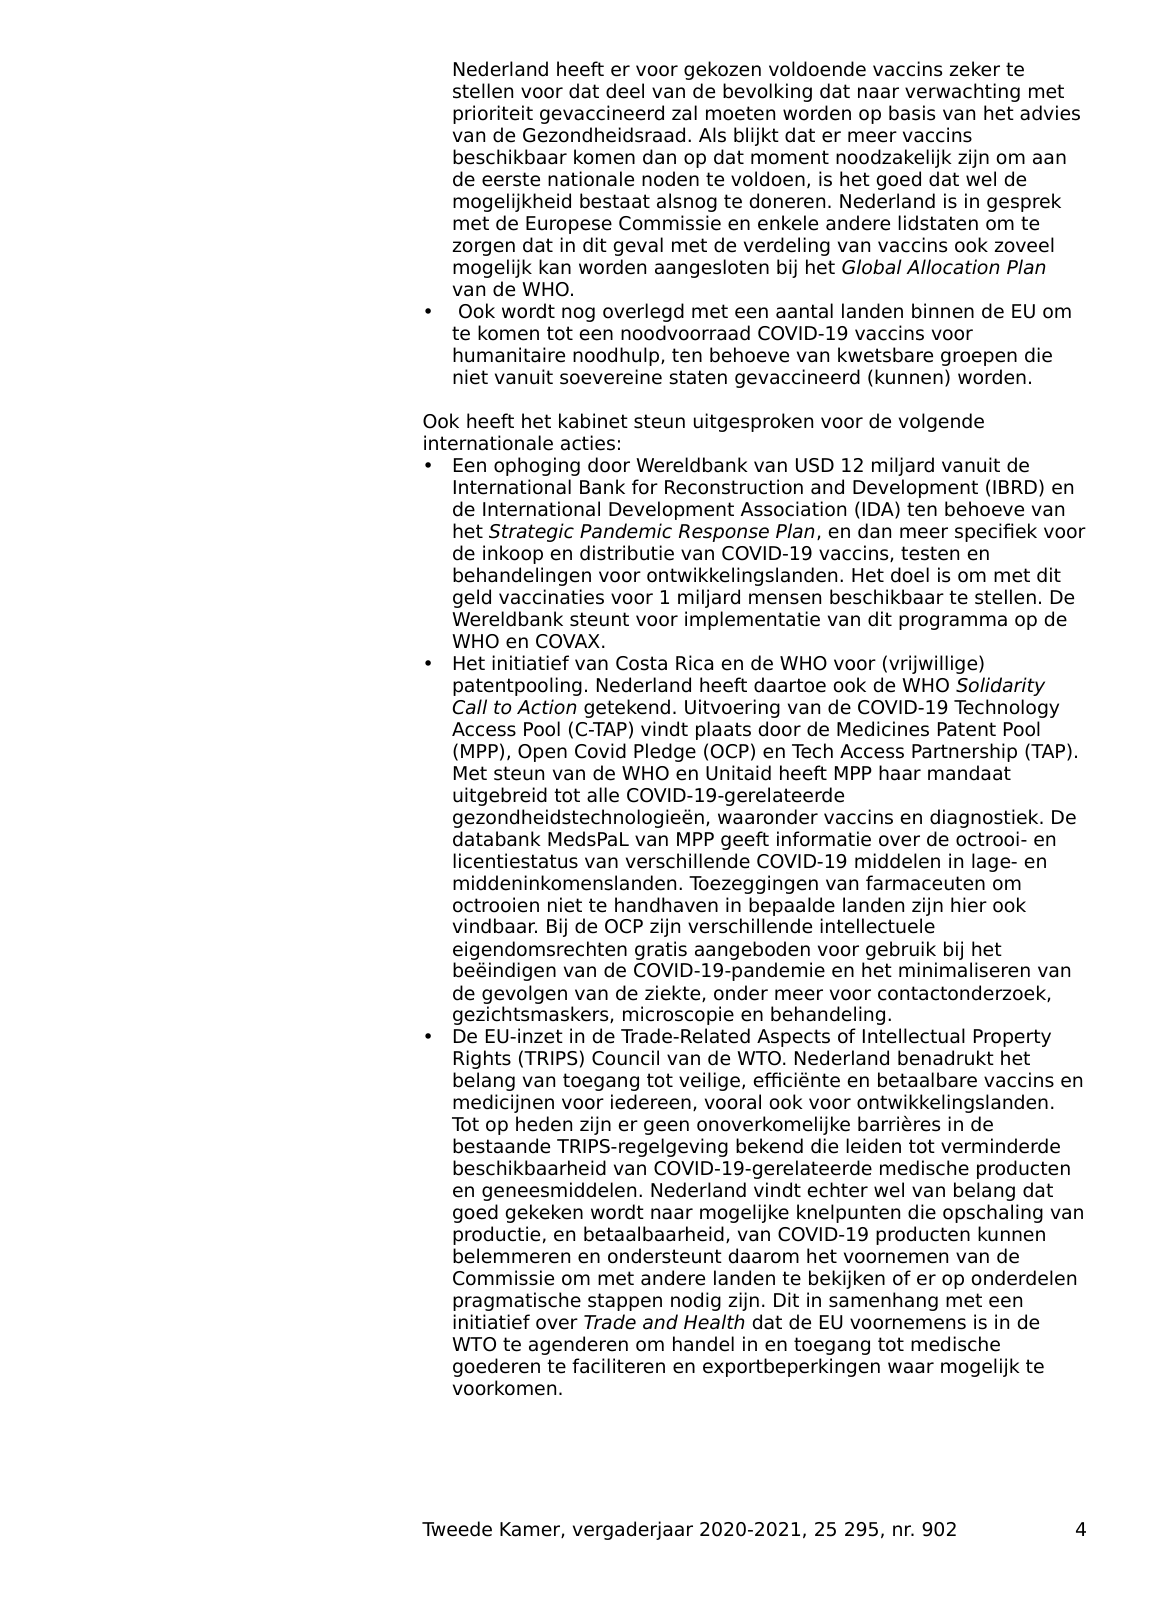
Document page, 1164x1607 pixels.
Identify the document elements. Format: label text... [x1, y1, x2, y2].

text • De EU-inzet in de Trade-Related Aspects of Intellectual Property Rights (TRIPS) Council van de WTO. Nederland benadrukt het belang van toegang tot veilige, efficiënte en betaalbare vaccins en medicijnen voor iedereen, vooral ook voor ontwikkelingslanden. Tot op heden zijn er geen onoverkomelijke barrières in de bestaande TRIPS-regelgeving bekend die leiden tot verminderde beschikbaarheid van COVID-19-gerelateerde medische producten en geneesmiddelen. Nederland vindt echter wel van belang dat goed gekeken wordt naar mogelijke knelpunten die opschaling van productie, en betaalbaarheid, van COVID-19 producten kunnen belemmeren en ondersteunt daarom het voornemen van de Commissie om met andere landen te bekijken of er op onderdelen pragmatische stappen nodig zijn. Dit in samenhang met een initiatief over Trade and Health dat de EU voornemens is in de WTO te agenderen om handel in en toegang tot medische goederen te faciliteren en exportbeperkingen waar mogelijk te voorkomen. [422, 1026, 1087, 1400]
text • Ook wordt nog overlegd met een aantal landen binnen de EU om te komen tot een noodvoorraad COVID-19 vaccins voor humanitaire noodhulp, ten behoeve van kwetsbare groepen die niet vanuit soevereine staten gevaccineerd (kunnen) worden. [422, 301, 1087, 389]
text Ook heeft het kabinet steun uitgesproken voor de volgende internationale acties: [422, 411, 1087, 455]
text • Het initiatief van Costa Rica en de WHO voor (vrijwillige) patentpooling. Nederland heeft daartoe ook de WHO Solidarity Call to Action getekend. Uitvoering van de COVID-19 Technology Access Pool (C-TAP) vindt plaats door de Medicines Patent Pool (MPP), Open Covid Pledge (OCP) en Tech Access Partnership (TAP). Met steun van de WHO en Unitaid heeft MPP haar mandaat uitgebreid tot alle COVID-19-gerelateerde gezondheidstechnologieën, waaronder vaccins en diagnostiek. De databank MedsPaL van MPP geeft informatie over de octrooi- en licentiestatus van verschillende COVID-19 middelen in lage- en middeninkomenslanden. Toezeggingen van farmaceuten om octrooien niet te handhaven in bepaalde landen zijn hier ook vindbaar. Bij de OCP zijn verschillende intellectuele eigendomsrechten gratis aangeboden voor gebruik bij het beëindigen van de COVID-19-pandemie en het minimaliseren van de gevolgen van de ziekte, onder meer voor contactonderzoek, gezichtsmaskers, microscopie en behandeling. [422, 653, 1087, 1026]
text Nederland heeft er voor gekozen voldoende vaccins zeker te stellen voor dat deel van de bevolking dat naar verwachting met prioriteit gevaccineerd zal moeten worden op basis van het advies van de Gezondheidsraad. Als blijkt dat er meer vaccins beschikbaar komen dan op dat moment noodzakelijk zijn om aan de eerste nationale noden te voldoen, is het goed dat wel de mogelijkheid bestaat alsnog te doneren. Nederland is in gesprek met de Europese Commissie en enkele andere lidstaten om te zorgen dat in dit geval met de verdeling van vaccins ook zoveel mogelijk kan worden aangesloten bij het Global Allocation Plan van de WHO. [452, 59, 1087, 301]
text • Een ophoging door Wereldbank van USD 12 miljard vanuit de International Bank for Reconstruction and Development (IBRD) en de International Development Association (IDA) ten behoeve van het Strategic Pandemic Response Plan, en dan meer specifiek voor de inkoop en distributie van COVID-19 vaccins, testen en behandelingen voor ontwikkelingslanden. Het doel is om met dit geld vaccinaties voor 1 miljard mensen beschikbaar te stellen. De Wereldbank steunt voor implementatie van dit programma op de WHO en COVAX. [422, 455, 1087, 653]
